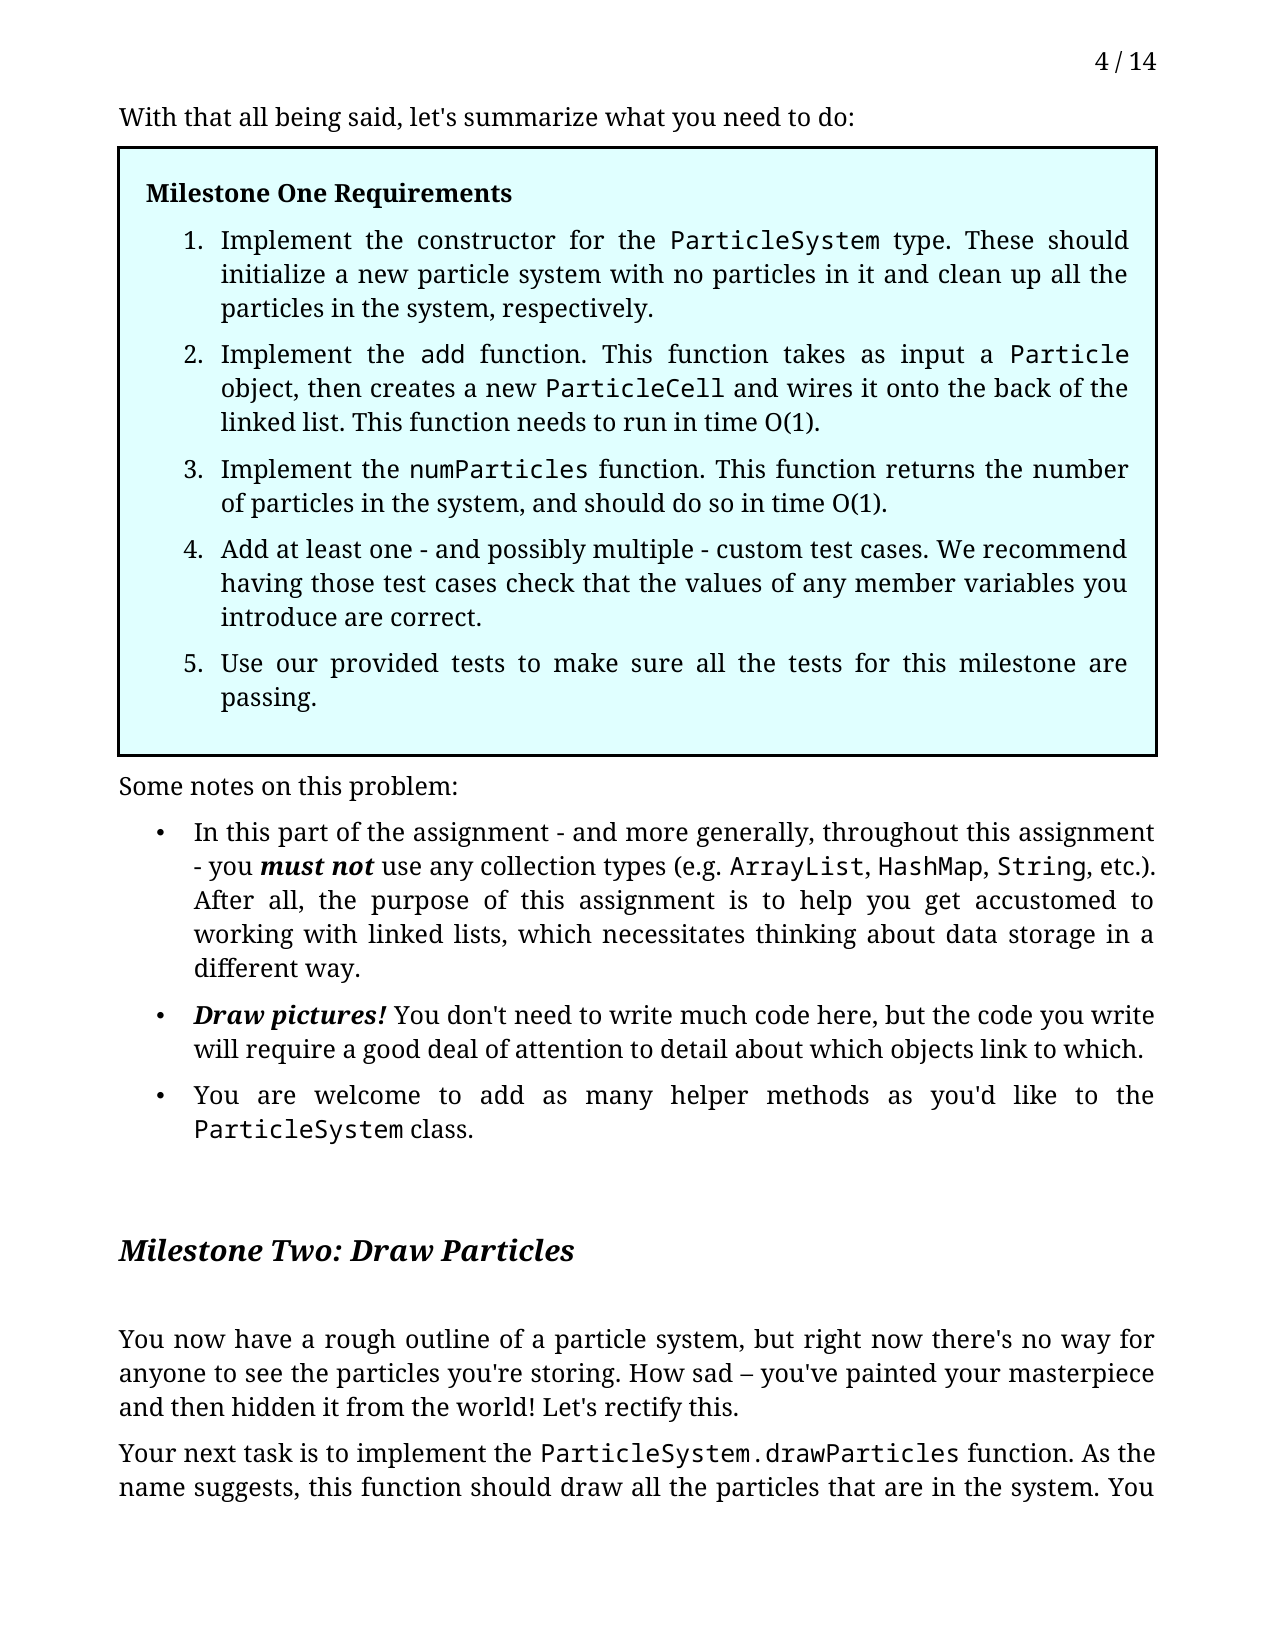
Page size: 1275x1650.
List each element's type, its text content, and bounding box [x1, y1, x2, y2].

text Some notes on this problem: [118, 769, 1156, 803]
text Your next task is to implement the ParticleSystem.drawParticles function. As the name suggests, this function should draw all the particles that are in the system. You [118, 1436, 1156, 1504]
list You are welcome to add as many helper methods as you'd like to the ParticleSystem class. [156, 1078, 1156, 1146]
list Draw pictures! You don't need to write much code here, but the code you write will require a good deal of attention to detail about which objects link to which. [156, 998, 1156, 1066]
table_header Milestone One Requirements Implement the constructor for the ParticleSystem type. These should initialize a new particle system with no particles in it and clean up all the particles in the system, respectively. Implement the add function. This function takes as input a Particle object, then creates a new ParticleCell and wires it onto the back of the linked list. This function needs to run in time O(1). Implement the numParticles function. This function returns the number of particles in the system, and should do so in time O(1). Add at least one - and possibly multiple - custom test cases. We recommend having those test cases check that the values of any member variables you introduce are correct. Use our provided tests to make sure all the tests for this milestone are passing. [120, 149, 1155, 754]
subtitle Milestone Two: Draw Particles [118, 1230, 1156, 1269]
text With that all being said, let's summarize what you need to do: [118, 100, 1156, 134]
text You now have a rough outline of a particle system, but right now there's no way for anyone to see the particles you're storing. How sad – you've painted your masterpiece and then hidden it from the world! Let's rectify this. [118, 1322, 1156, 1424]
list In this part of the assignment - and more generally, throughout this assignment - you must not use any collection types (e.g. ArrayList, HashMap, String, etc.). After all, the purpose of this assignment is to help you get accustomed to working with linked lists, which necessitates thinking about data storage in a different way. [156, 815, 1156, 985]
